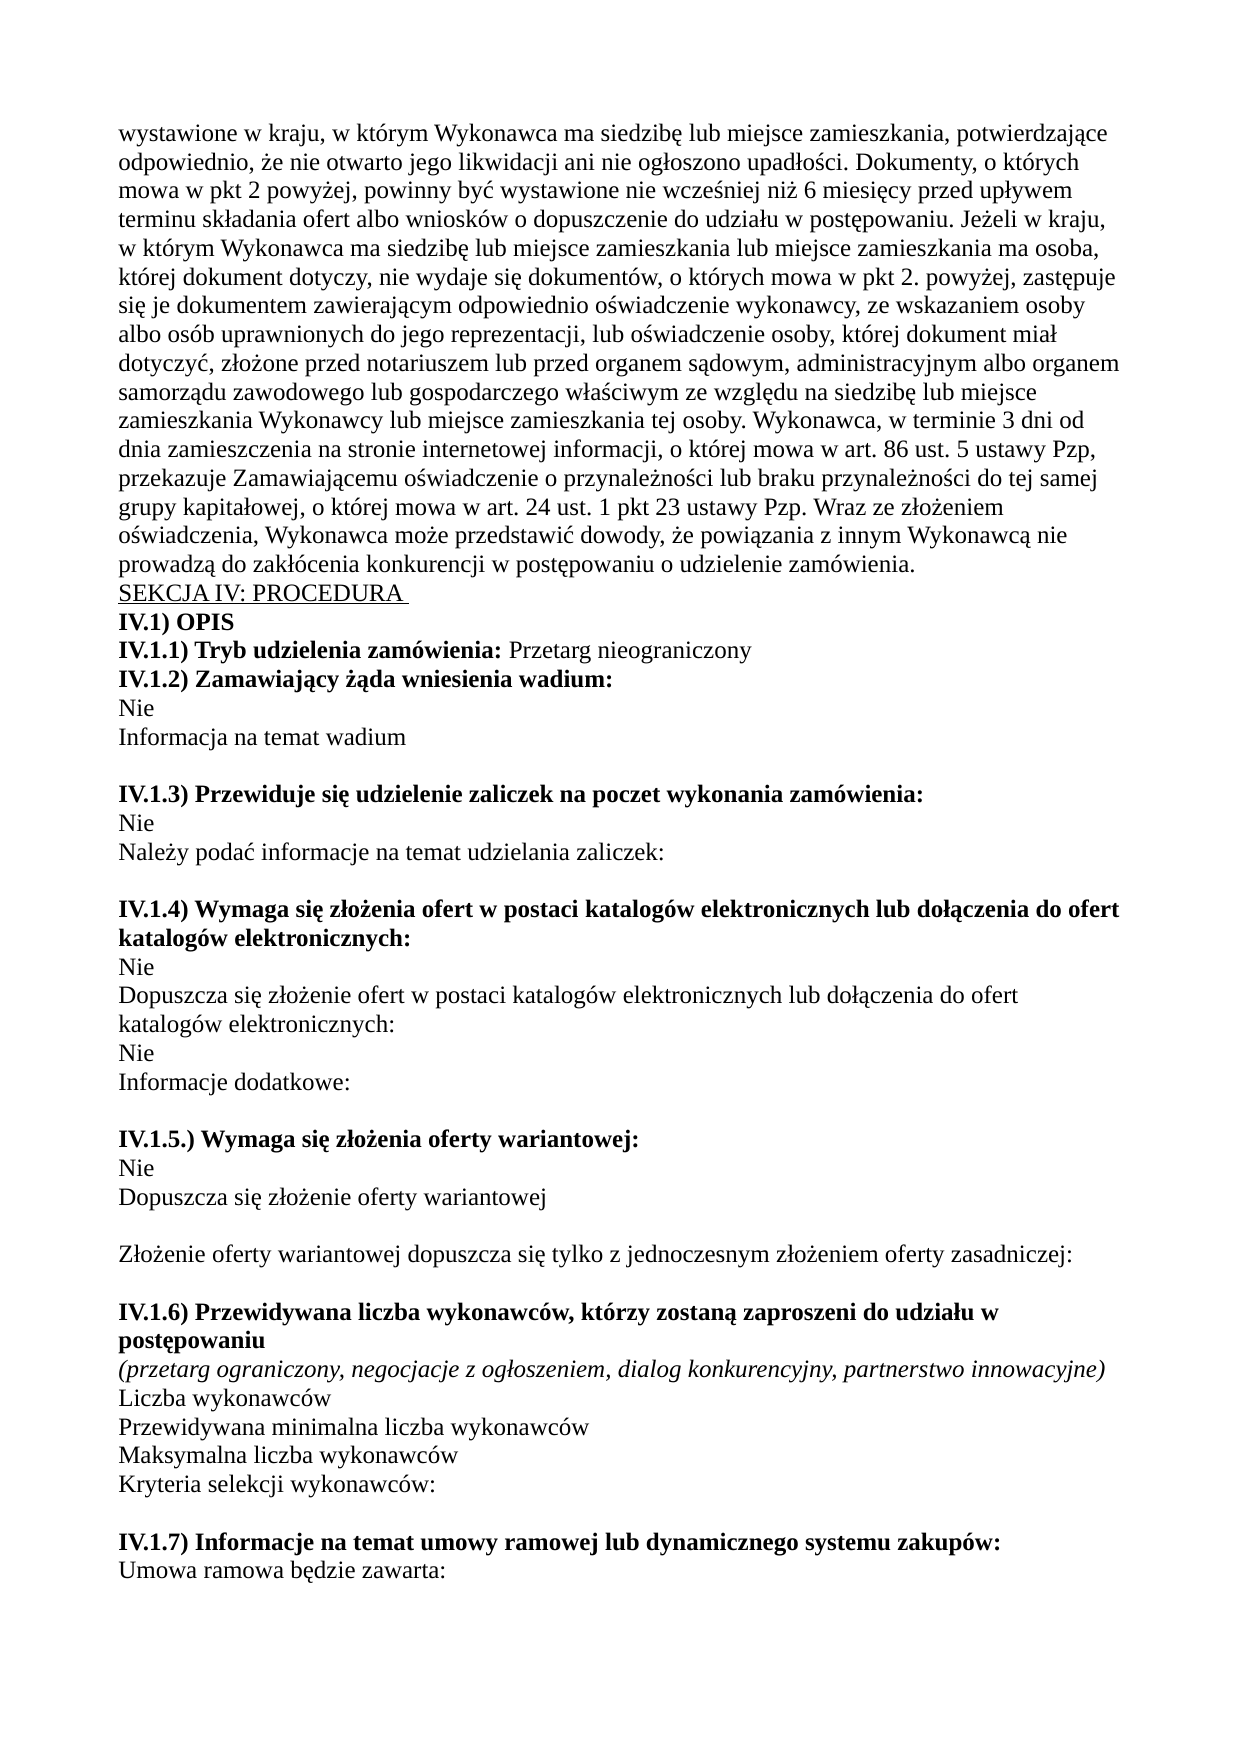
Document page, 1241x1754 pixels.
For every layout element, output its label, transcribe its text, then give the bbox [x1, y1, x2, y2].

text Nie Należy podać informacje na temat udzielania zaliczek: [118, 808, 1122, 866]
text IV.1.3) Przewiduje się udzielenie zaliczek na poczet wykonania zamówienia: [118, 751, 1122, 808]
text IV.1.4) Wymaga się złożenia ofert w postaci katalogów elektronicznych lub dołączenia do ofert katalogów elektronicznych: [118, 866, 1122, 952]
text Nie Informacja na temat wadium [118, 693, 1122, 751]
text Umowa ramowa będzie zawarta: [118, 1556, 1122, 1584]
text Liczba wykonawców Przewidywana minimalna liczba wykonawców Maksymalna liczba wykonawców Kryteria selekcji wykonawców: [118, 1383, 1122, 1498]
text Nie Dopuszcza się złożenie oferty wariantowej Złożenie oferty wariantowej dopuszcza się tylko z jednoczesnym złożeniem oferty zasadniczej: [118, 1153, 1122, 1268]
text IV.1) OPIS IV.1.1) Tryb udzielenia zamówienia: Przetarg nieograniczony IV.1.2) Zamawiający żąda wniesienia wadium: [118, 607, 1122, 693]
text Nie Dopuszcza się złożenie ofert w postaci katalogów elektronicznych lub dołączenia do ofert katalogów elektronicznych: Nie Informacje dodatkowe: [118, 952, 1122, 1096]
text IV.1.7) Informacje na temat umowy ramowej lub dynamicznego systemu zakupów: [118, 1498, 1122, 1556]
text IV.1.5.) Wymaga się złożenia oferty wariantowej: [118, 1096, 1122, 1153]
text wystawione w kraju, w którym Wykonawca ma siedzibę lub miejsce zamieszkania, potwierdzające odpowiednio, że nie otwarto jego likwidacji ani nie ogłoszono upadłości. Dokumenty, o których mowa w pkt 2 powyżej, powinny być wystawione nie wcześniej niż 6 miesięcy przed upływem terminu składania ofert albo wniosków o dopuszczenie do udziału w postępowaniu. Jeżeli w kraju, w którym Wykonawca ma siedzibę lub miejsce zamieszkania lub miejsce zamieszkania ma osoba, której dokument dotyczy, nie wydaje się dokumentów, o których mowa w pkt 2. powyżej, zastępuje się je dokumentem zawierającym odpowiednio oświadczenie wykonawcy, ze wskazaniem osoby albo osób uprawnionych do jego reprezentacji, lub oświadczenie osoby, której dokument miał dotyczyć, złożone przed notariuszem lub przed organem sądowym, administracyjnym albo organem samorządu zawodowego lub gospodarczego właściwym ze względu na siedzibę lub miejsce zamieszkania Wykonawcy lub miejsce zamieszkania tej osoby. Wykonawca, w terminie 3 dni od dnia zamieszczenia na stronie internetowej informacji, o której mowa w art. 86 ust. 5 ustawy Pzp, przekazuje Zamawiającemu oświadczenie o przynależności lub braku przynależności do tej samej grupy kapitałowej, o której mowa w art. 24 ust. 1 pkt 23 ustawy Pzp. Wraz ze złożeniem oświadczenia, Wykonawca może przedstawić dowody, że powiązania z innym Wykonawcą nie prowadzą do zakłócenia konkurencji w postępowaniu o udzielenie zamówienia. [118, 118, 1122, 578]
text IV.1.6) Przewidywana liczba wykonawców, którzy zostaną zaproszeni do udziału w postępowaniu (przetarg ograniczony, negocjacje z ogłoszeniem, dialog konkurencyjny, partnerstwo innowacyjne) [118, 1268, 1122, 1383]
text SEKCJA IV: PROCEDURA [118, 578, 1122, 607]
